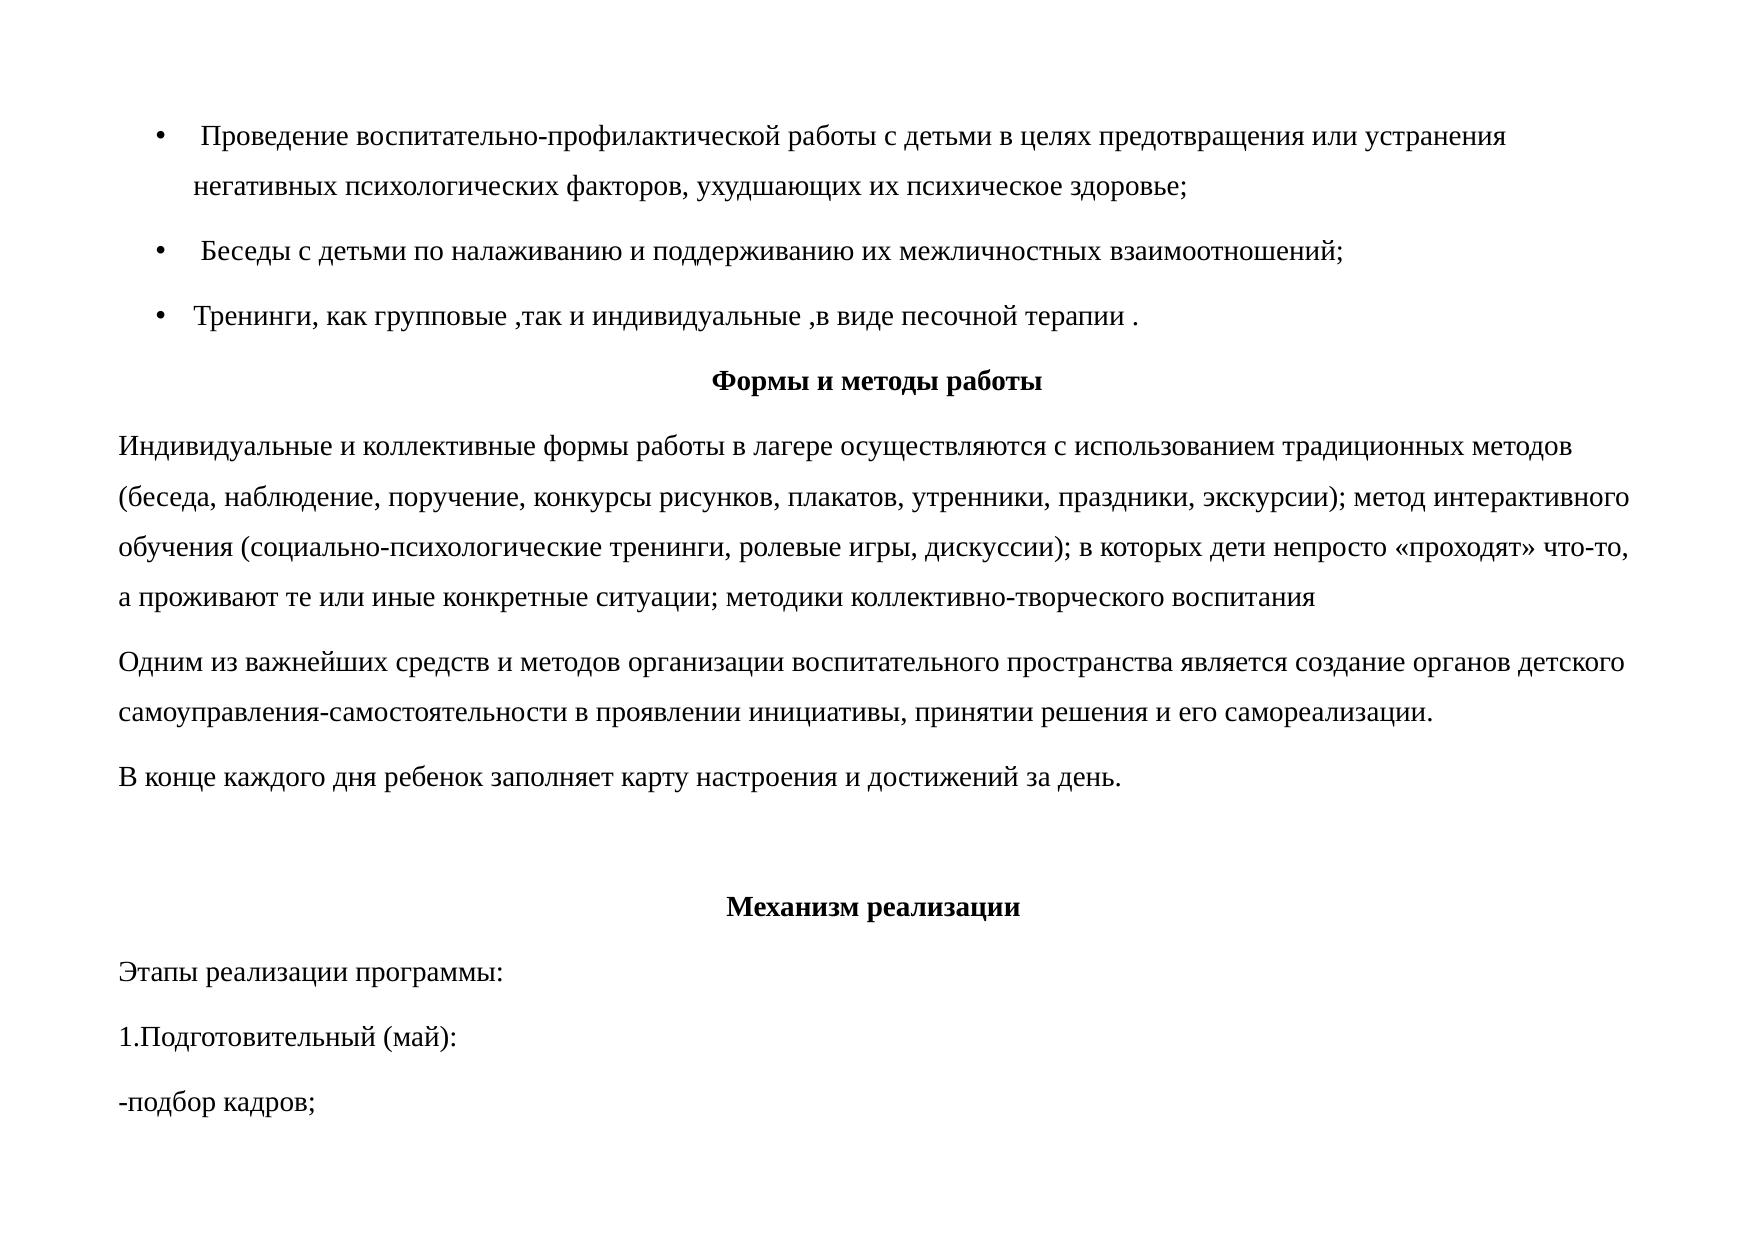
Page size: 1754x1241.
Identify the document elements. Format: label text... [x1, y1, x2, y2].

text Механизм реализации [118, 889, 1636, 923]
text Индивидуальные и коллективные формы работы в лагере осуществляются с использованием традиционных методов (беседа, наблюдение, поручение, конкурсы рисунков, плакатов, утренники, праздники, экскурсии); метод интерактивного обучения (социально-психологические тренинги, ролевые игры, дискуссии); в которых дети непросто «проходят» что-то, а проживают те или иные конкретные ситуации; методики коллективно-творческого воспитания [118, 428, 1636, 613]
text -подбор кадров; [118, 1084, 1636, 1117]
text В конце каждого дня ребенок заполняет карту настроения и достижений за день. [118, 759, 1636, 793]
text 1.Подготовительный (май): [118, 1019, 1636, 1052]
list Беседы с детьми по налаживанию и поддерживанию их межличностных взаимоотношений; [156, 233, 1636, 267]
list Тренинги, как групповые ,так и индивидуальные ,в виде песочной терапии . [156, 298, 1636, 332]
text Формы и методы работы [118, 363, 1636, 397]
text Одним из важнейших средств и методов организации воспитательного пространства является создание органов детского самоуправления-самостоятельности в проявлении инициативы, принятии решения и его самореализации. [118, 644, 1636, 728]
text Этапы реализации программы: [118, 954, 1636, 988]
list Проведение воспитательно-профилактической работы с детьми в целях предотвращения или устранения негативных психологических факторов, ухудшающих их психическое здоровье; [156, 118, 1636, 202]
